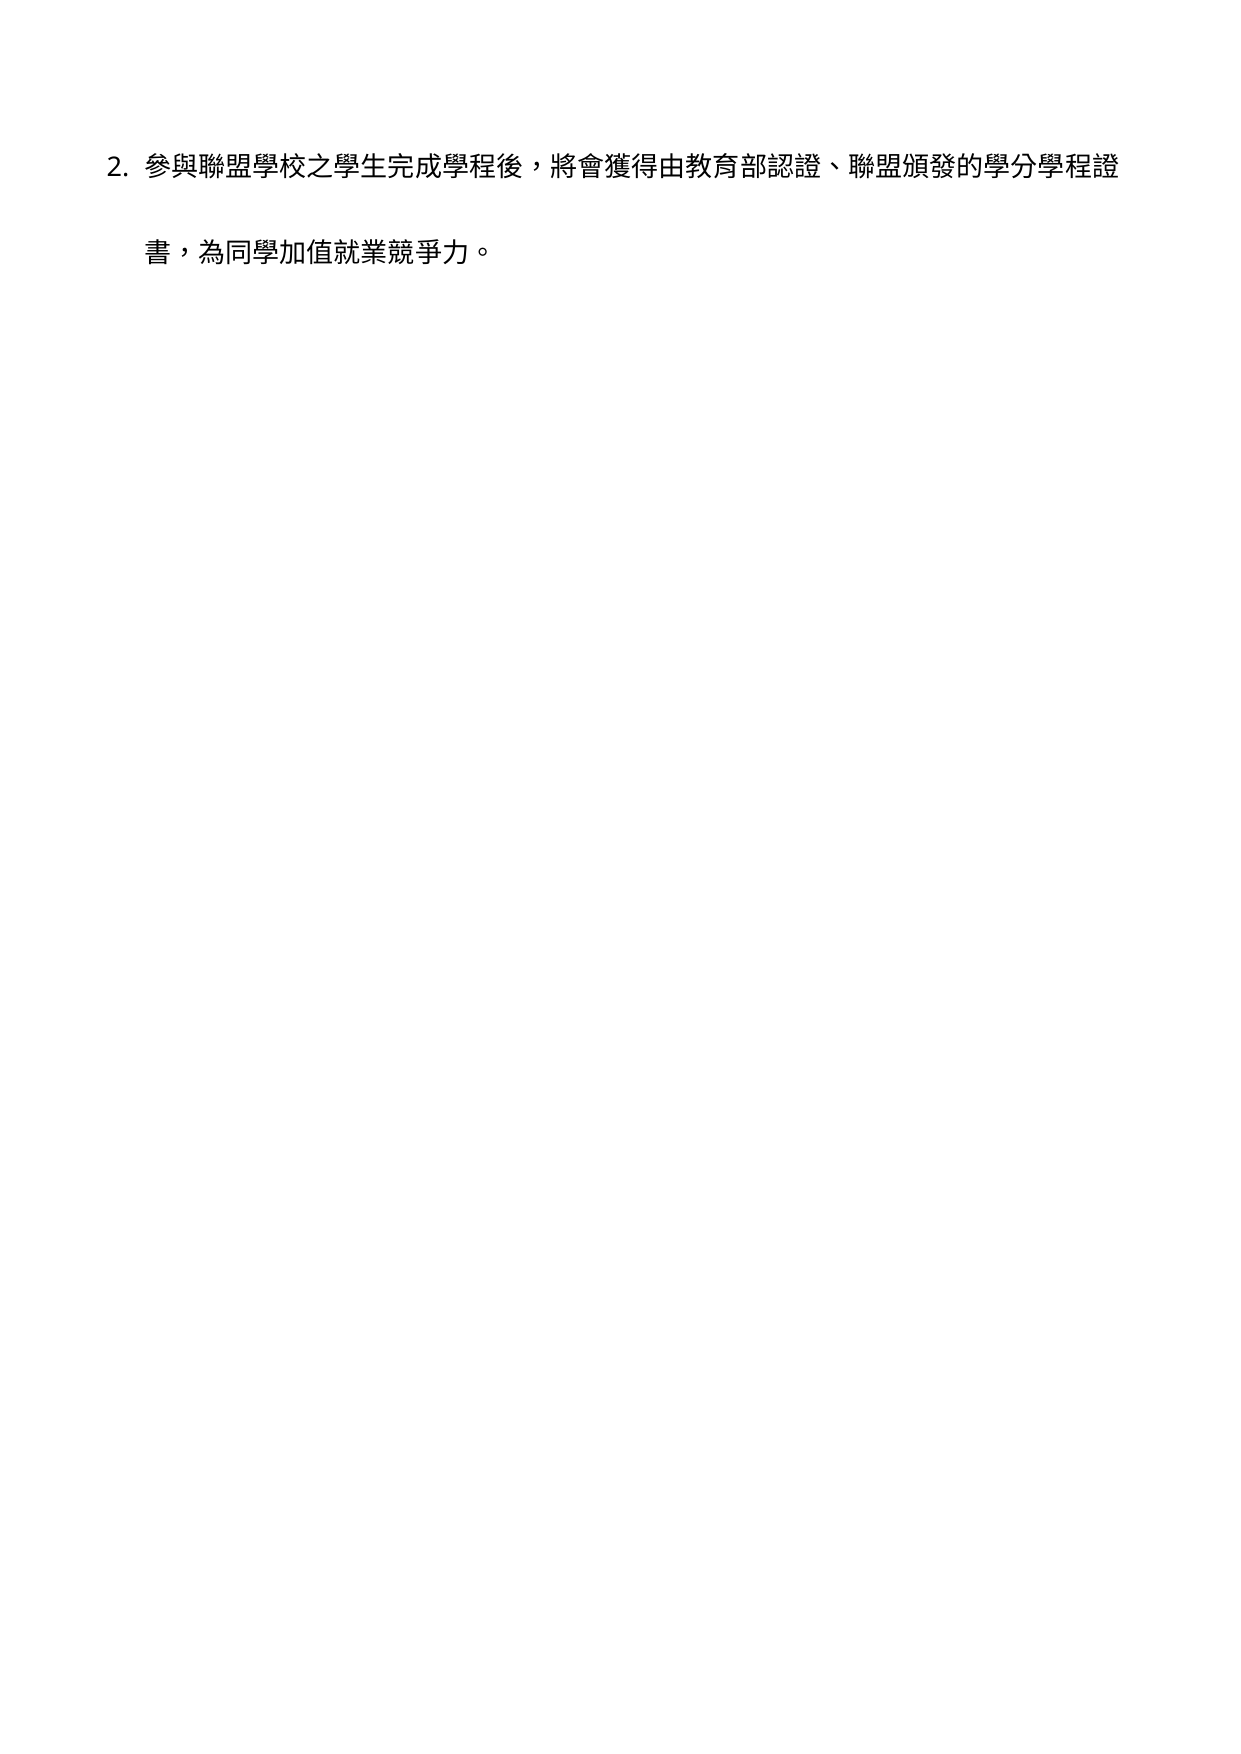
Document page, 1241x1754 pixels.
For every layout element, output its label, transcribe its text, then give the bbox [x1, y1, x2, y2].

list 參與聯盟學校之學生完成學程後，將會獲得由教育部認證、聯盟頒發的學分學程證書，為同學加值就業競爭力。 [106, 127, 1134, 288]
